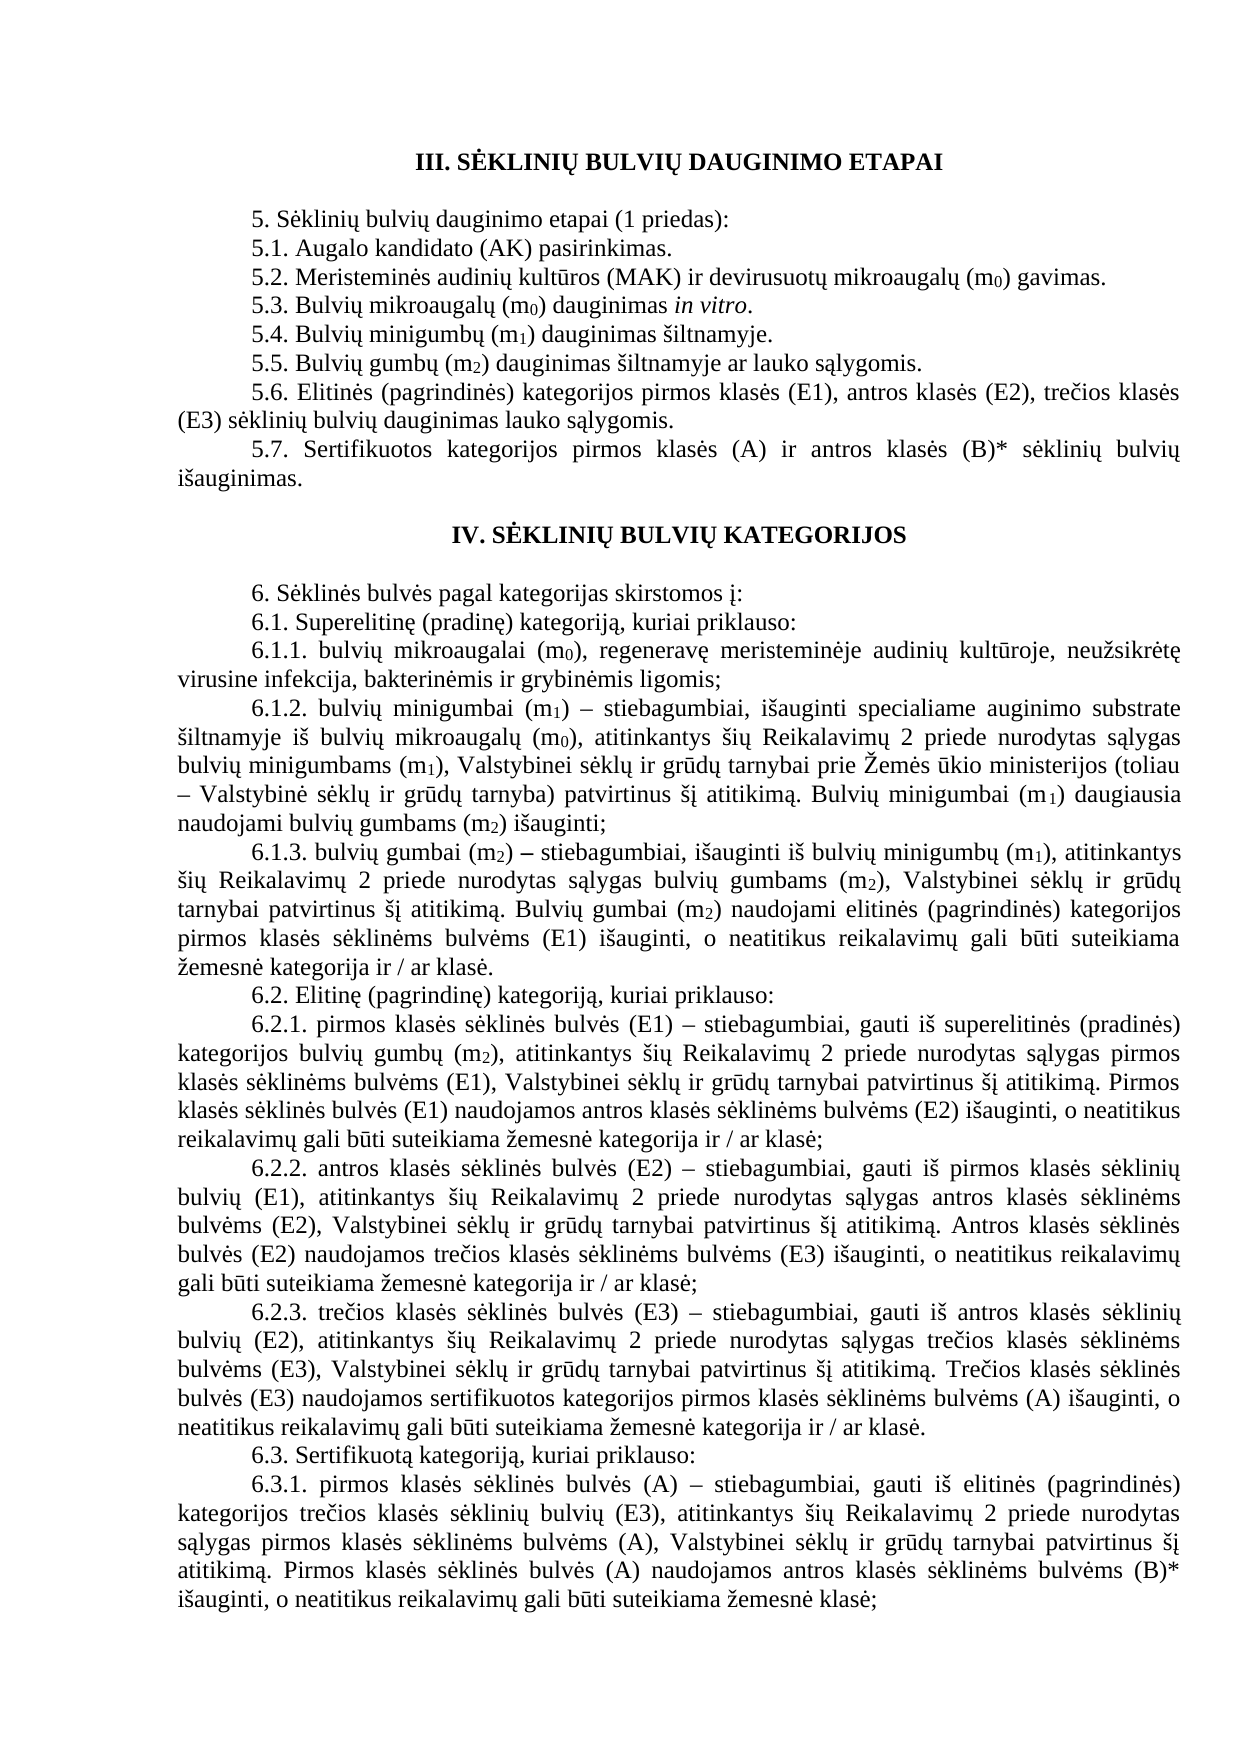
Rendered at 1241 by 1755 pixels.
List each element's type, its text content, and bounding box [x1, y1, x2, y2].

text 6.3. Sertifikuotą kategoriją, kuriai priklauso: [177, 1441, 1181, 1469]
text 6.1.3. bulvių gumbai (m2) – stiebagumbiai, išauginti iš bulvių minigumbų (m1), atitinkantys šių Reikalavimų 2 priede nurodytas sąlygas bulvių gumbams (m2), Valstybinei sėklų ir grūdų tarnybai patvirtinus šį atitikimą. Bulvių gumbai (m2) naudojami elitinės (pagrindinės) kategorijos pirmos klasės sėklinėms bulvėms (E1) išauginti, o neatitikus reikalavimų gali būti suteikiama žemesnė kategorija ir / ar klasė. [177, 837, 1181, 981]
text 6.3.1. pirmos klasės sėklinės bulvės (A) – stiebagumbiai, gauti iš elitinės (pagrindinės) kategorijos trečios klasės sėklinių bulvių (E3), atitinkantys šių Reikalavimų 2 priede nurodytas sąlygas pirmos klasės sėklinėms bulvėms (A), Valstybinei sėklų ir grūdų tarnybai patvirtinus šį atitikimą. Pirmos klasės sėklinės bulvės (A) naudojamos antros klasės sėklinėms bulvėms (B)* išauginti, o neatitikus reikalavimų gali būti suteikiama žemesnė klasė; [177, 1469, 1181, 1613]
text 5. Sėklinių bulvių dauginimo etapai (1 priedas): [177, 204, 1181, 233]
text 5.1. Augalo kandidato (AK) pasirinkimas. [177, 233, 1181, 262]
text 5.2. Meristeminės audinių kultūros (MAK) ir devirusuotų mikroaugalų (m0) gavimas. [177, 262, 1181, 291]
text 6.1.2. bulvių minigumbai (m1) – stiebagumbiai, išauginti specialiame auginimo substrate šiltnamyje iš bulvių mikroaugalų (m0), atitinkantys šių Reikalavimų 2 priede nurodytas sąlygas bulvių minigumbams (m1), Valstybinei sėklų ir grūdų tarnybai prie Žemės ūkio ministerijos (toliau – Valstybinė sėklų ir grūdų tarnyba) patvirtinus šį atitikimą. Bulvių minigumbai (m1) daugiausia naudojami bulvių gumbams (m2) išauginti; [177, 693, 1181, 837]
text 6. Sėklinės bulvės pagal kategorijas skirstomos į: [177, 578, 1181, 607]
text 6.2.3. trečios klasės sėklinės bulvės (E3) – stiebagumbiai, gauti iš antros klasės sėklinių bulvių (E2), atitinkantys šių Reikalavimų 2 priede nurodytas sąlygas trečios klasės sėklinėms bulvėms (E3), Valstybinei sėklų ir grūdų tarnybai patvirtinus šį atitikimą. Trečios klasės sėklinės bulvės (E3) naudojamos sertifikuotos kategorijos pirmos klasės sėklinėms bulvėms (A) išauginti, o neatitikus reikalavimų gali būti suteikiama žemesnė kategorija ir / ar klasė. [177, 1297, 1181, 1441]
text 5.5. Bulvių gumbų (m2) dauginimas šiltnamyje ar lauko sąlygomis. [177, 348, 1181, 377]
text 5.4. Bulvių minigumbų (m1) dauginimas šiltnamyje. [177, 319, 1181, 348]
text 6.2.2. antros klasės sėklinės bulvės (E2) – stiebagumbiai, gauti iš pirmos klasės sėklinių bulvių (E1), atitinkantys šių Reikalavimų 2 priede nurodytas sąlygas antros klasės sėklinėms bulvėms (E2), Valstybinei sėklų ir grūdų tarnybai patvirtinus šį atitikimą. Antros klasės sėklinės bulvės (E2) naudojamos trečios klasės sėklinėms bulvėms (E3) išauginti, o neatitikus reikalavimų gali būti suteikiama žemesnė kategorija ir / ar klasė; [177, 1153, 1181, 1297]
text 6.1. Superelitinę (pradinę) kategoriją, kuriai priklauso: [177, 607, 1181, 636]
text 6.2. Elitinę (pagrindinę) kategoriją, kuriai priklauso: [177, 981, 1181, 1009]
text IV. SĖKLINIŲ BULVIŲ KATEGORIJOS [177, 521, 1181, 549]
text 5.7. Sertifikuotos kategorijos pirmos klasės (A) ir antros klasės (B)* sėklinių bulvių išauginimas. [177, 434, 1181, 492]
text 5.3. Bulvių mikroaugalų (m0) dauginimas in vitro. [177, 291, 1181, 319]
text 6.1.1. bulvių mikroaugalai (m0), regeneravę meristeminėje audinių kultūroje, neužsikrėtę virusine infekcija, bakterinėmis ir grybinėmis ligomis; [177, 636, 1181, 693]
text III. SĖKLINIŲ BULVIŲ DAUGINIMO ETAPAI [177, 147, 1181, 176]
text 6.2.1. pirmos klasės sėklinės bulvės (E1) – stiebagumbiai, gauti iš superelitinės (pradinės) kategorijos bulvių gumbų (m2), atitinkantys šių Reikalavimų 2 priede nurodytas sąlygas pirmos klasės sėklinėms bulvėms (E1), Valstybinei sėklų ir grūdų tarnybai patvirtinus šį atitikimą. Pirmos klasės sėklinės bulvės (E1) naudojamos antros klasės sėklinėms bulvėms (E2) išauginti, o neatitikus reikalavimų gali būti suteikiama žemesnė kategorija ir / ar klasė; [177, 1009, 1181, 1153]
text 5.6. Elitinės (pagrindinės) kategorijos pirmos klasės (E1), antros klasės (E2), trečios klasės (E3) sėklinių bulvių dauginimas lauko sąlygomis. [177, 377, 1181, 434]
